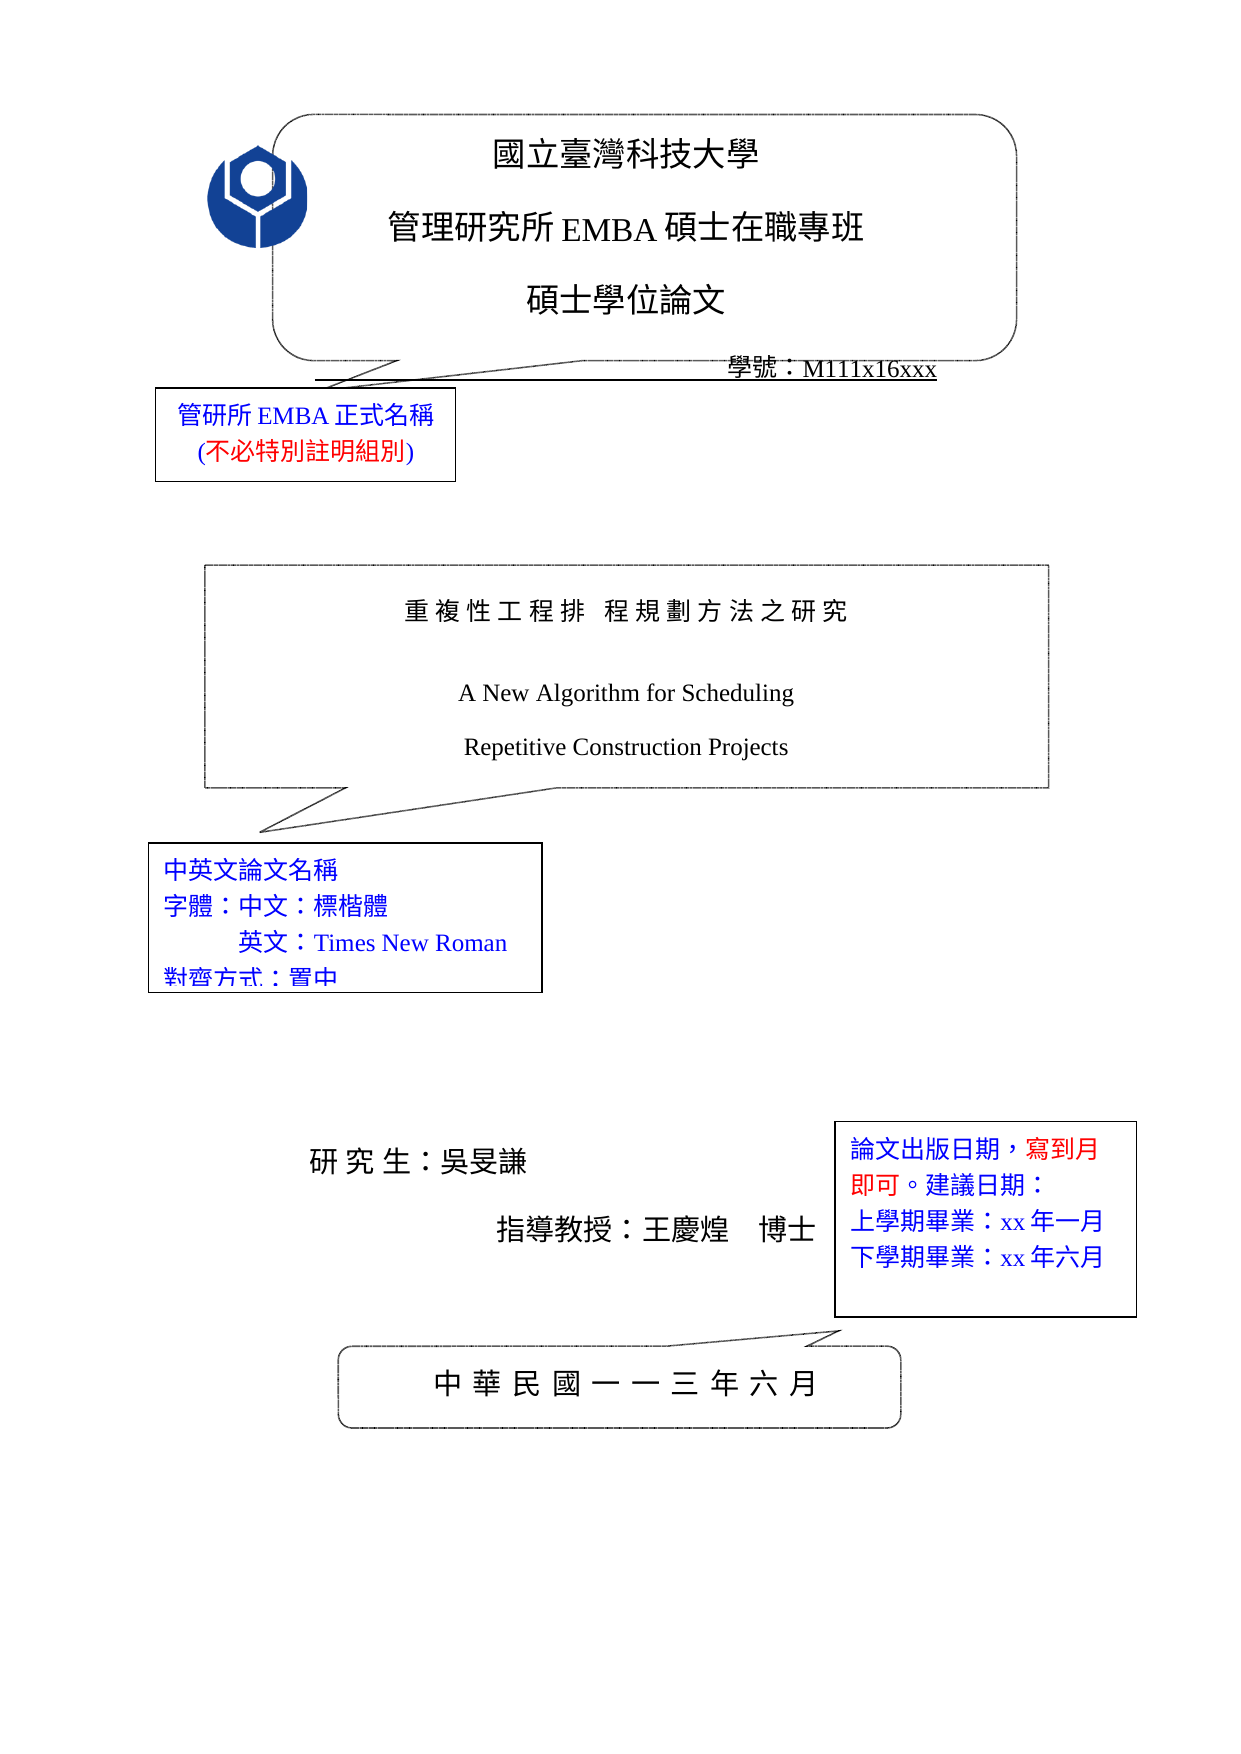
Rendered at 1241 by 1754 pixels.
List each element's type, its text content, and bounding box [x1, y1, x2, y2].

table_header 國立臺灣科技大學 管理研究所EMBA碩士在職專班 碩士學位論文 學號：M111x16xxx 重複性工程排 程規劃方法之研究 A New Algorithm for Scheduling Repetitive Construction Projects 研 究 生：吳旻謙 指導教授：王慶煌 博士 中華民國一一三年六月 [118, 102, 1133, 1403]
picture [207, 145, 308, 248]
